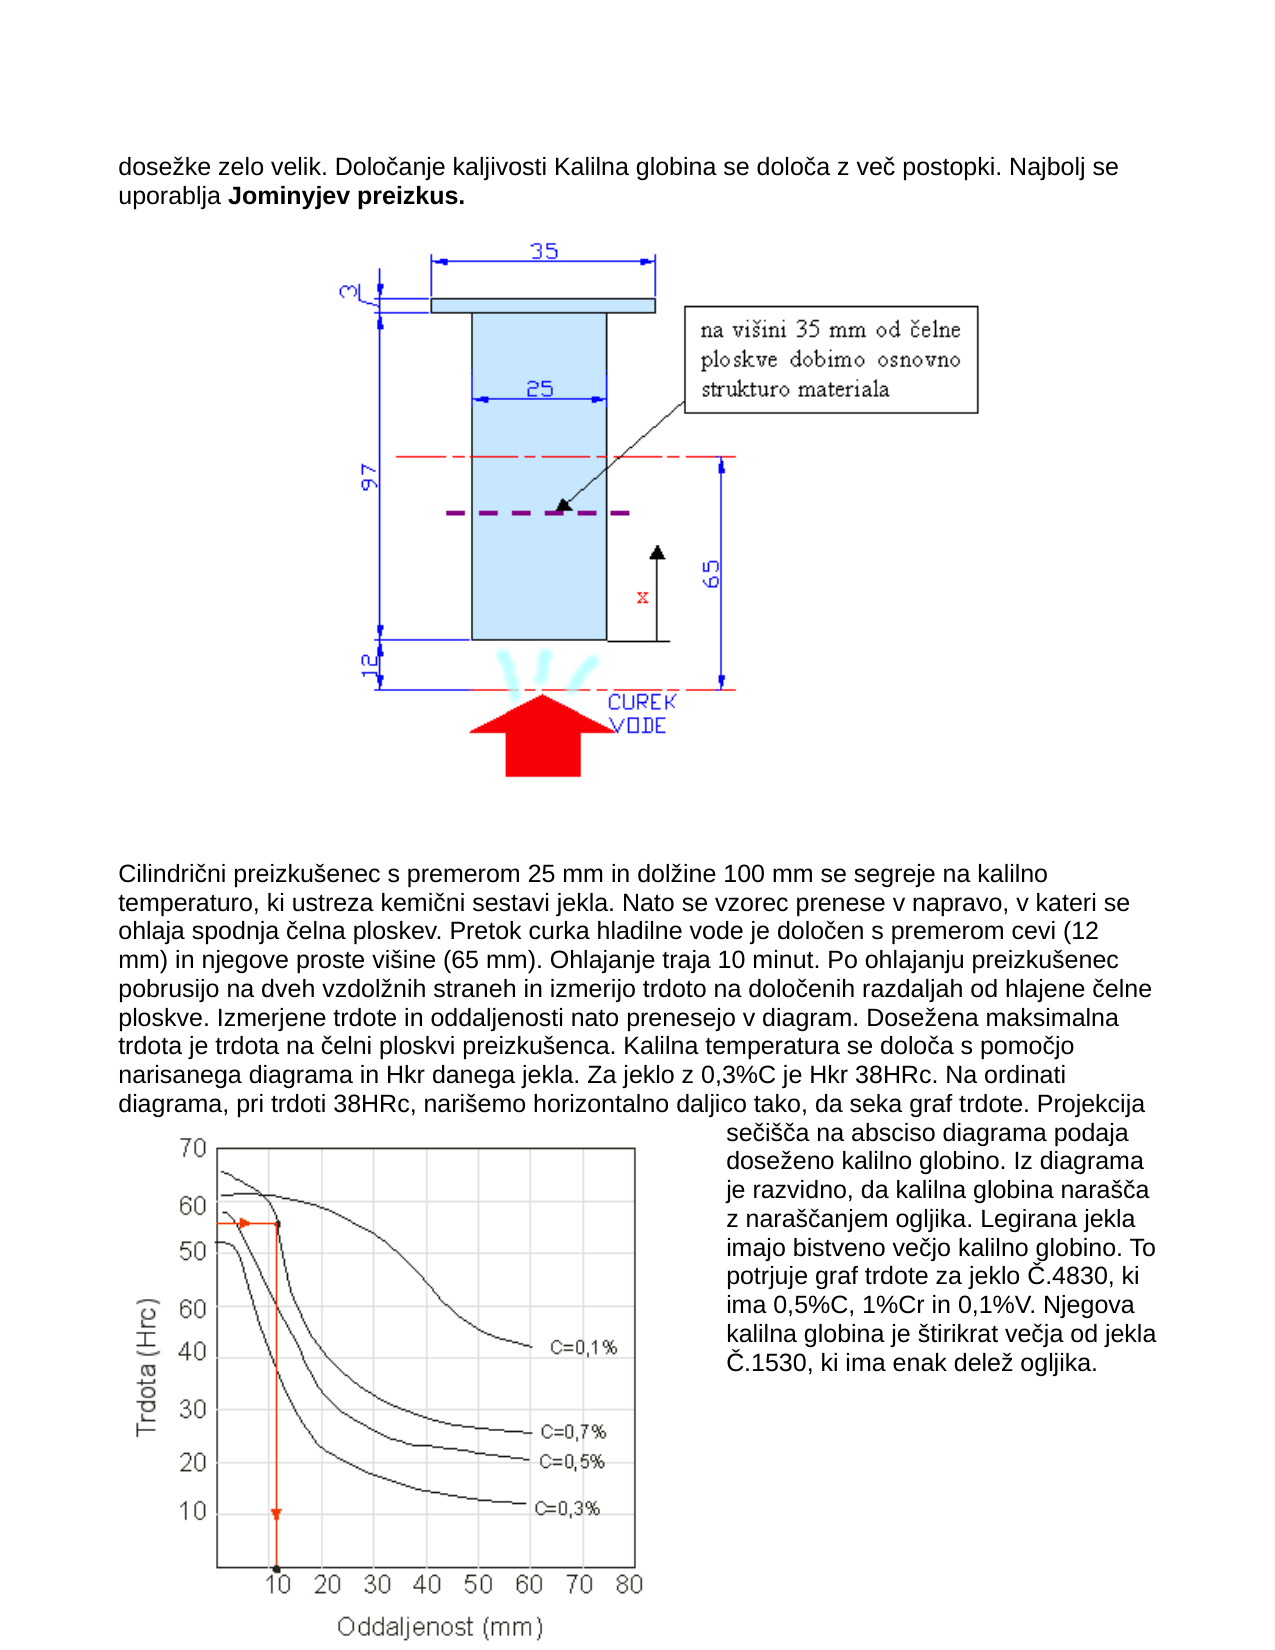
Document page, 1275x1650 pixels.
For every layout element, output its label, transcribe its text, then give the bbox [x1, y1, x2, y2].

text Cilindrični preizkušenec s premerom 25 mm in dolžine 100 mm se segreje na kalilno temperaturo, ki ustreza kemični sestavi jekla. Nato se vzorec prenese v napravo, v kateri se ohlaja spodnja čelna ploskev. Pretok curka hladilne vode je določen s premerom cevi (12 mm) in njegove proste višine (65 mm). Ohlajanje traja 10 minut. Po ohlajanju preizkušenec pobrusijo na dveh vzdolžnih straneh in izmerijo trdoto na določenih razdaljah od hlajene čelne ploskve. Izmerjene trdote in oddaljenosti nato prenesejo v diagram. Dosežena maksimalna trdota je trdota na čelni ploskvi preizkušenca. Kalilna temperatura se določa s pomočjo narisanega diagrama in Hkr danega jekla. Za jeklo z 0,3%C je Hkr 38HRc. Na ordinati diagrama, pri trdoti 38HRc, narišemo horizontalno daljico tako, da seka graf trdote. Projekcija sečišča na absciso diagrama podaja doseženo kalilno globino. Iz diagrama je razvidno, da kalilna globina narašča z naraščanjem ogljika. Legirana jekla imajo bistveno večjo kalilno globino. To potrjuje graf trdote za jeklo Č.4830, ki ima 0,5%C, 1%Cr in 0,1%V. Njegova kalilna globina je štirikrat večja od jekla Č.1530, ki ima enak delež ogljika. [118, 859, 1157, 1376]
picture [118, 1126, 708, 1650]
text dosežke zelo velik. Določanje kaljivosti Kalilna globina se določa z več postopki. Najbolj se uporablja Jominyjev preizkus. [118, 152, 1157, 210]
picture [282, 220, 993, 810]
